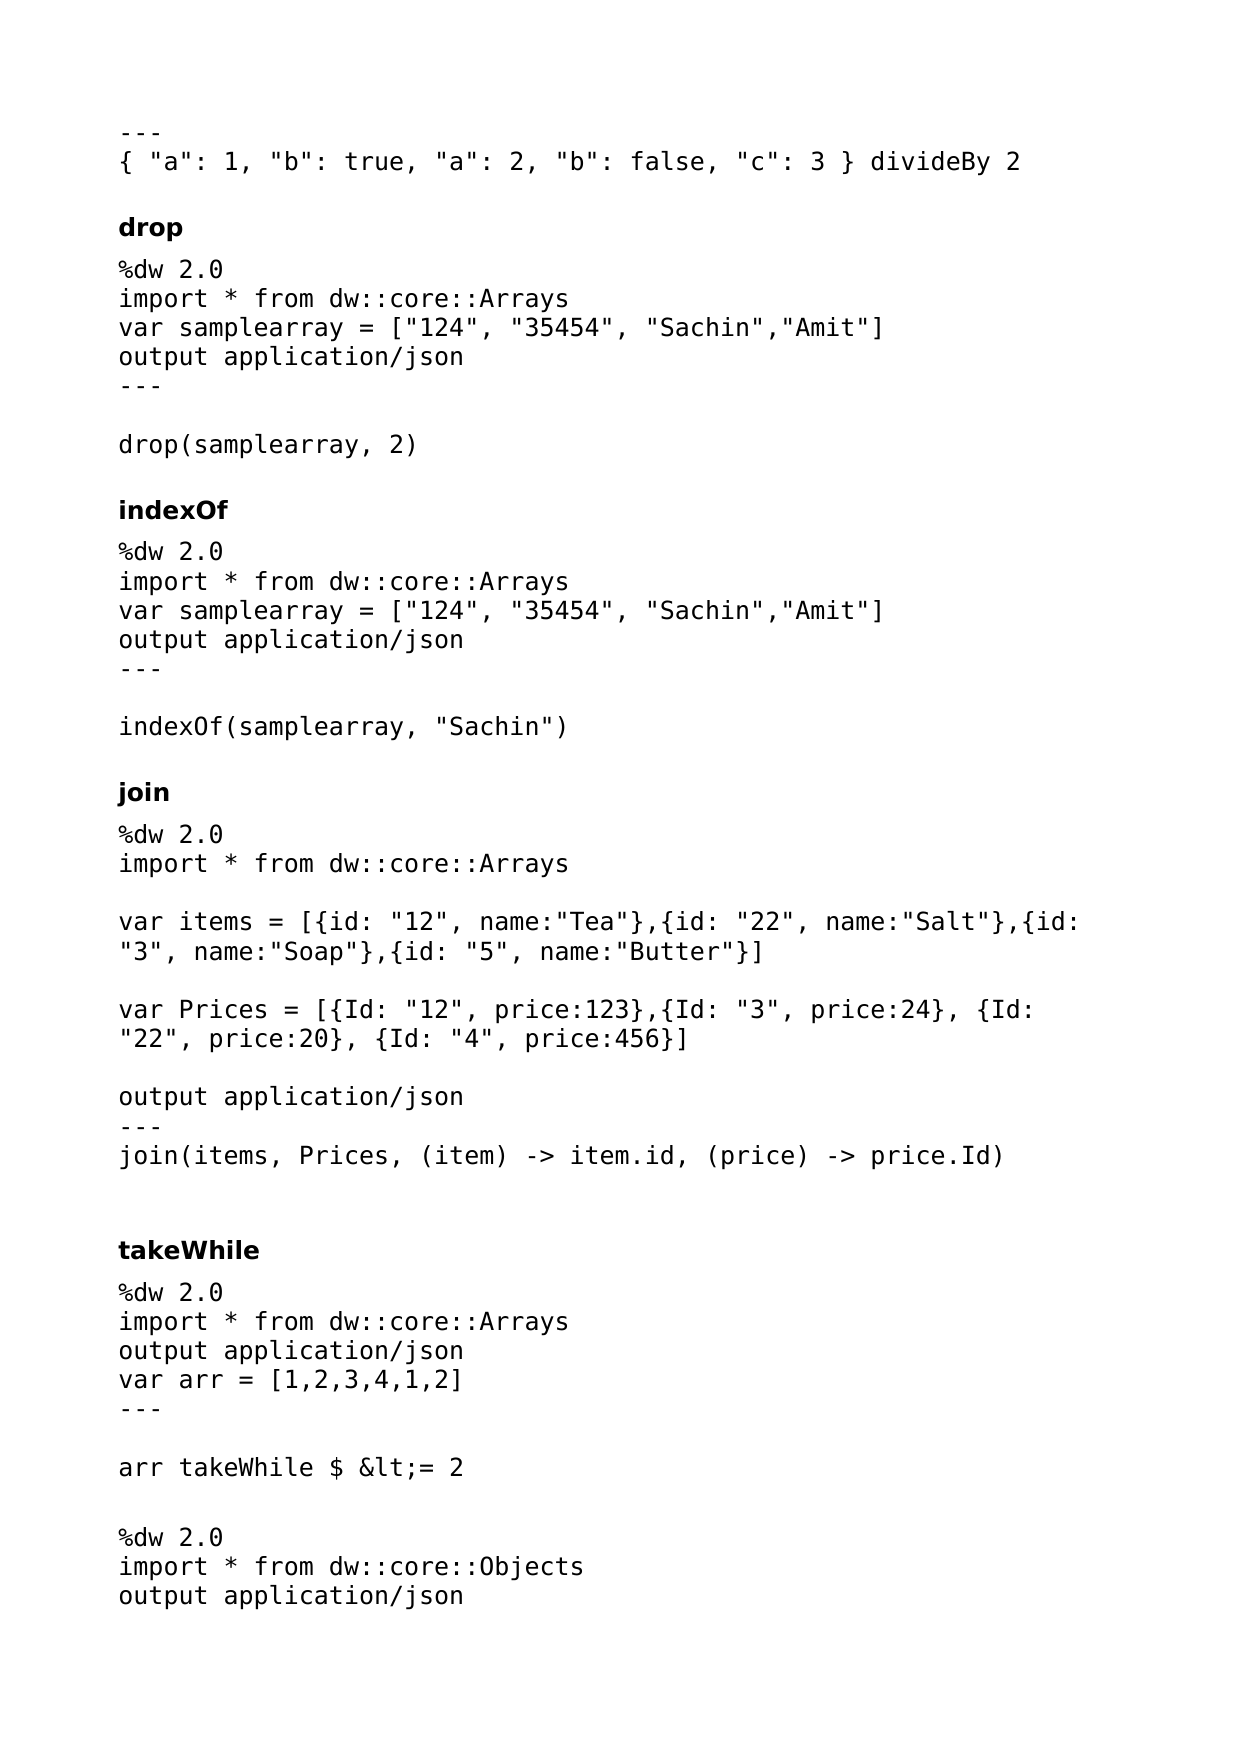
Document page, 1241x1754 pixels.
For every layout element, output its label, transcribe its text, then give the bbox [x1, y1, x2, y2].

text --- { "a": 1, "b": true, "a": 2, "b": false, "c": 3 } divideBy 2 [118, 118, 1122, 176]
subtitle join [118, 778, 1122, 808]
text %dw 2.0 import * from dw::core::Arrays var samplearray = ["124", "35454", "Sachin","Amit"] output application/json --- drop(samplearray, 2) [118, 255, 1122, 459]
text %dw 2.0 import * from dw::core::Objects output application/json [118, 1523, 1122, 1610]
subtitle takeWhile [118, 1236, 1122, 1265]
subtitle indexOf [118, 496, 1122, 525]
subtitle drop [118, 213, 1122, 242]
text %dw 2.0 import * from dw::core::Arrays var items = [{id: "12", name:"Tea"},{id: "22", name:"Salt"},{id: "3", name:"Soap"},{id: "5", name:"Butter"}] var Prices = [{Id: "12", price:123},{Id: "3", price:24}, {Id: "22", price:20}, {Id: "4", price:456}] output application/json --- join(items, Prices, (item) -> item.id, (price) -> price.Id) [118, 820, 1122, 1199]
text %dw 2.0 import * from dw::core::Arrays output application/json var arr = [1,2,3,4,1,2] --- arr takeWhile $ &lt;= 2 [118, 1278, 1122, 1511]
text %dw 2.0 import * from dw::core::Arrays var samplearray = ["124", "35454", "Sachin","Amit"] output application/json --- indexOf(samplearray, "Sachin") [118, 537, 1122, 742]
